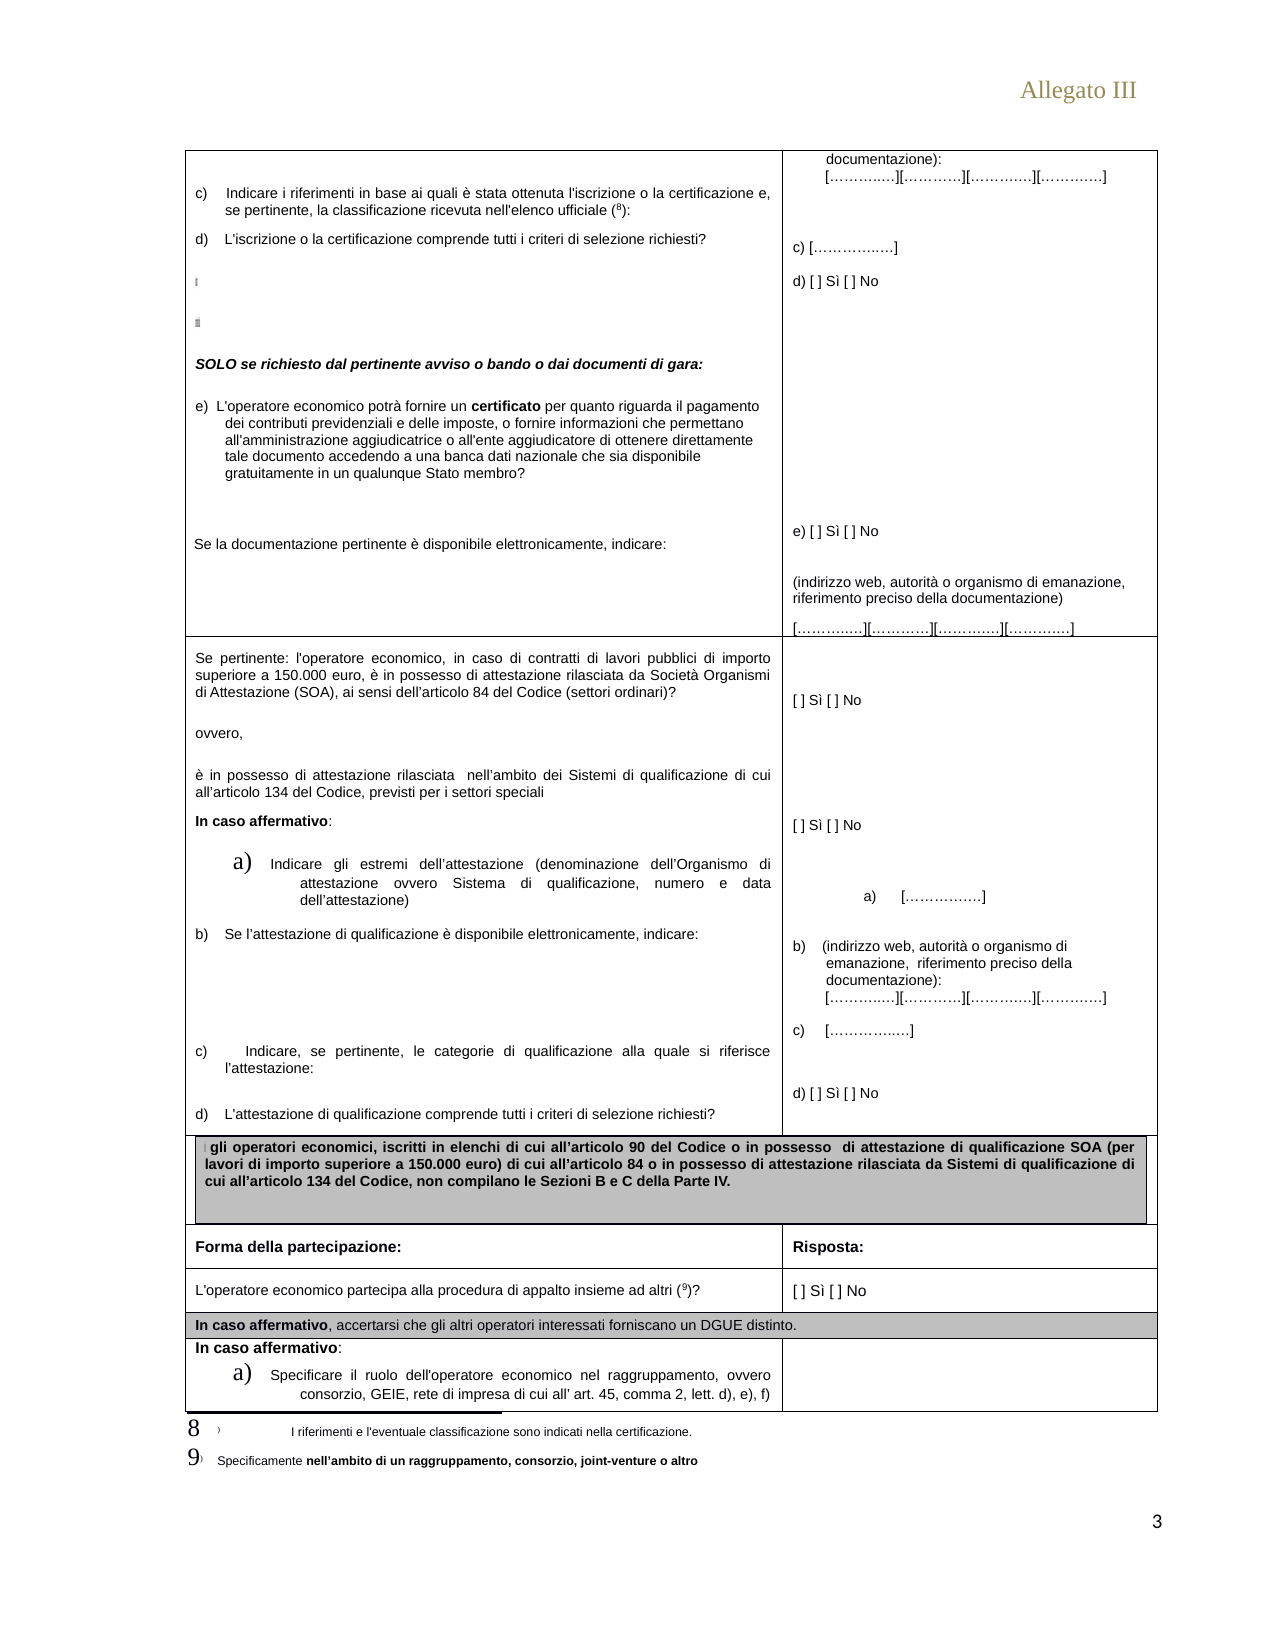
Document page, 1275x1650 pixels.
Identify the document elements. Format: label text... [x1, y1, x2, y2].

table_cell Se pertinente: l'operatore economico è iscritto in un elenco ufficiale di imprenditori, fornitori, o prestatori di servizi o possiede una certificazione rilasciata da organismi accreditati, ai sensi dell’articolo 90 del Codice ? In caso affermativo: Rispondere compilando le altre parti di questa sezione, la sezione B e, ove pertinente, la sezione C della presente parte, la parte III, la parte V se applicabile, e in ogni caso compilare e firmare la parte VI. Indicare la denominazione dell'elenco o del certificato e, se pertinente, il pertinente numero di iscrizione o della certificazione b) Se il certificato di iscrizione o la certificazione è disponibile elettronicamente, indicare: c) Indicare i riferimenti in base ai quali è stata ottenuta l'iscrizione o la certificazione e, se pertinente, la classificazione ricevuta nell'elenco ufficiale (): d) L'iscrizione o la certificazione comprende tutti i criteri di selezione richiesti? In caso di risposta negativa alla lettera d): Inserire inoltre tutte le informazioni mancanti nella parte IV, sezione A, B, C, o D secondo il caso SOLO se richiesto dal pertinente avviso o bando o dai documenti di gara: e) L'operatore economico potrà fornire un certificato per quanto riguarda il pagamento dei contributi previdenziali e delle imposte, o fornire informazioni che permettano all'amministrazione aggiudicatrice o all'ente aggiudicatore di ottenere direttamente tale documento accedendo a una banca dati nazionale che sia disponibile gratuitamente in un qualunque Stato membro? Se la documentazione pertinente è disponibile elettronicamente, indicare: [186, 151, 782, 636]
table_cell [783, 1339, 1157, 1411]
table_cell Risposta: [783, 1225, 1157, 1268]
table_cell [ ] Sì [ ] No [ ] Sì [ ] No [………….…] b) (indirizzo web, autorità o organismo di emanazione, riferimento preciso della documentazione): [………..…][…………][……….…][……….…] c) […………..…] d) [ ] Sì [ ] No [783, 637, 1157, 1135]
table_cell Forma della partecipazione: [186, 1225, 782, 1268]
table_cell [ ] Sì [ ] No [783, 1269, 1157, 1312]
table_cell In caso affermativo, accertarsi che gli altri operatori interessati forniscano un DGUE distinto. [186, 1313, 1157, 1338]
table_cell L'operatore economico partecipa alla procedura di appalto insieme ad altri ()? [186, 1269, 782, 1312]
table_cell In caso affermativo: Specificare il ruolo dell'operatore economico nel raggruppamento, ovvero consorzio, GEIE, rete di impresa di cui all’ art. 45, comma 2, lett. d), e), f) [186, 1339, 782, 1411]
table_cell documentazione): [………..…][…………][……….…][……….…] c) […………..…] d) [ ] Sì [ ] No e) [ ] Sì [ ] No (indirizzo web, autorità o organismo di emanazione, riferimento preciso della documentazione) [………..…][…………][……….…][……….…] [783, 151, 1157, 636]
table_cell Se pertinente: l'operatore economico, in caso di contratti di lavori pubblici di importo superiore a 150.000 euro, è in possesso di attestazione rilasciata da Società Organismi di Attestazione (SOA), ai sensi dell’articolo 84 del Codice (settori ordinari)? ovvero, è in possesso di attestazione rilasciata nell’ambito dei Sistemi di qualificazione di cui all’articolo 134 del Codice, previsti per i settori speciali In caso affermativo: Indicare gli estremi dell’attestazione (denominazione dell’Organismo di attestazione ovvero Sistema di qualificazione, numero e data dell’attestazione) b) Se l’attestazione di qualificazione è disponibile elettronicamente, indicare: c) Indicare, se pertinente, le categorie di qualificazione alla quale si riferisce l’attestazione: d) L'attestazione di qualificazione comprende tutti i criteri di selezione richiesti? [186, 637, 782, 1135]
